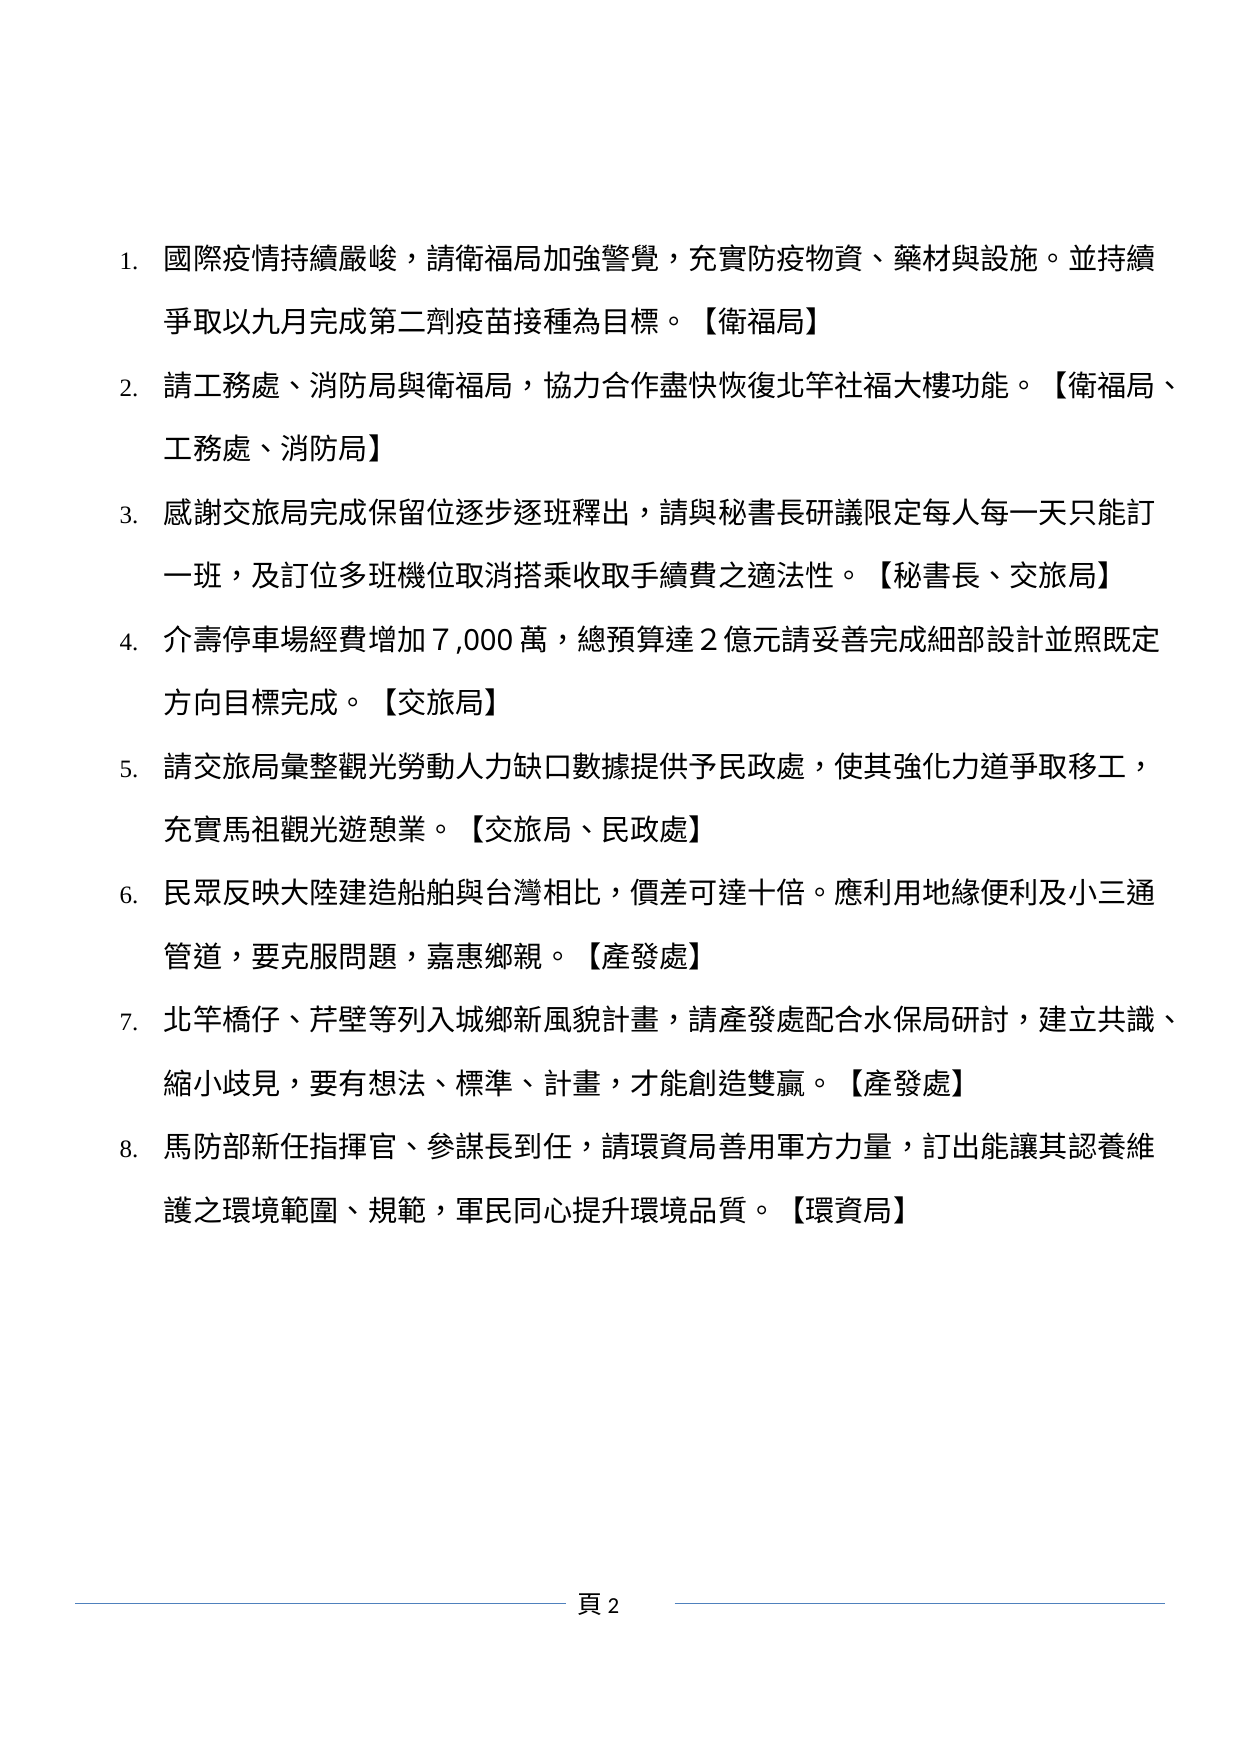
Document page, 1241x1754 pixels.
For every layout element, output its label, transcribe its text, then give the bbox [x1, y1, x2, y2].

list 感謝交旅局完成保留位逐步逐班釋出，請與秘書長研議限定每人每一天只能訂一班，及訂位多班機位取消搭乘收取手續費之適法性。【秘書長、交旅局】 [119, 489, 1165, 595]
list 馬防部新任指揮官、參謀長到任，請環資局善用軍方力量，訂出能讓其認養維護之環境範圍、規範，軍民同心提升環境品質。【環資局】 [119, 1124, 1165, 1229]
list 民眾反映大陸建造船舶與台灣相比，價差可達十倍。應利用地緣便利及小三通管道，要克服問題，嘉惠鄉親。【產發處】 [119, 870, 1165, 976]
list 北竿橋仔、芹壁等列入城鄉新風貌計畫，請產發處配合水保局研討，建立共識、縮小歧見，要有想法、標準、計畫，才能創造雙贏。【產發處】 [119, 997, 1165, 1103]
list 國際疫情持續嚴峻，請衛福局加強警覺，充實防疫物資、藥材與設施。並持續爭取以九月完成第二劑疫苗接種為目標。【衛福局】 [119, 236, 1165, 341]
list 介壽停車場經費增加７,000萬，總預算達２億元請妥善完成細部設計並照既定方向目標完成。【交旅局】 [119, 616, 1165, 722]
list 請工務處、消防局與衛福局，協力合作盡快恢復北竿社福大樓功能。【衛福局、工務處、消防局】 [119, 362, 1165, 468]
list 請交旅局彙整觀光勞動人力缺口數據提供予民政處，使其強化力道爭取移工，充實馬祖觀光遊憩業。【交旅局、民政處】 [119, 743, 1165, 849]
